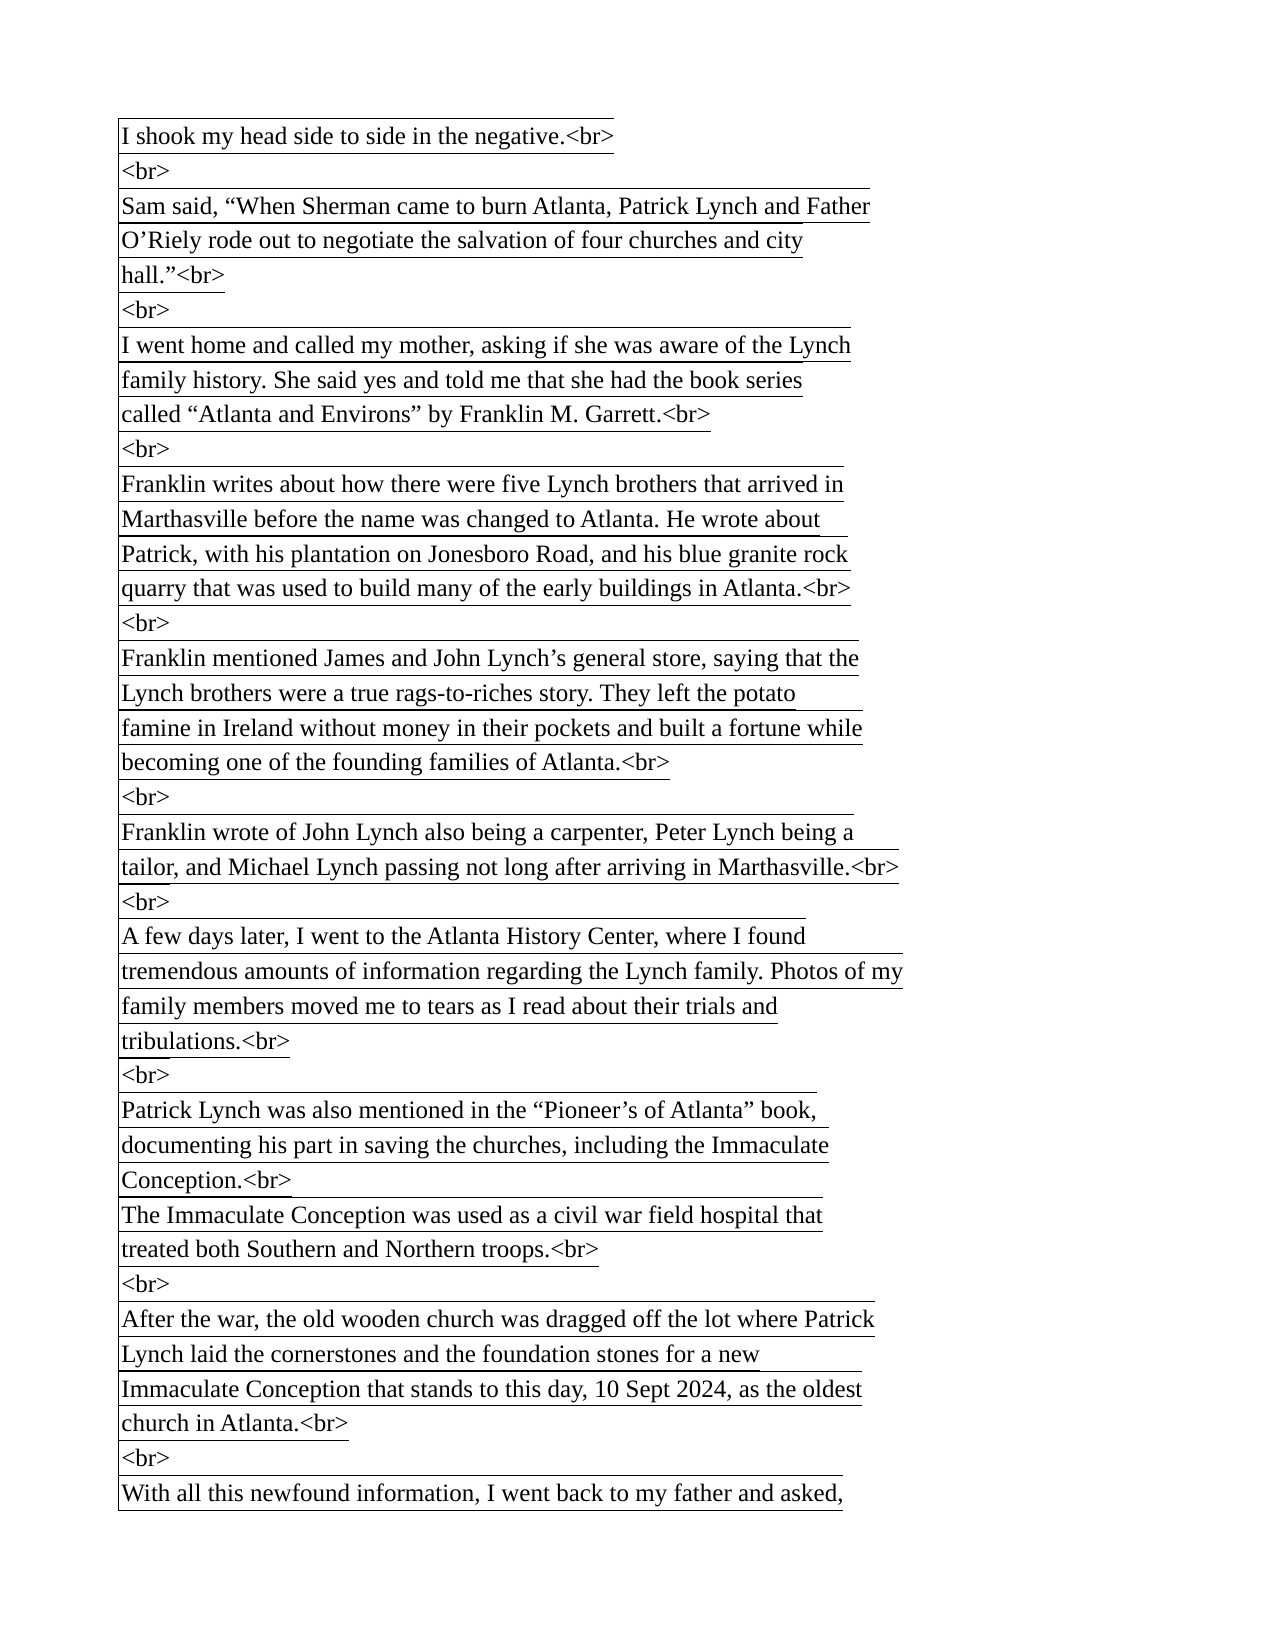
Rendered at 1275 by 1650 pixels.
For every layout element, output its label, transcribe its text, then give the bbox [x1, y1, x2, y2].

text I shook my head side to side in the negative.<br> <br> Sam said, “When Sherman came to burn Atlanta, Patrick Lynch and Father O’Riely rode out to negotiate the salvation of four churches and city hall.”<br> <br> I went home and called my mother, asking if she was aware of the Lynch family history. She said yes and told me that she had the book series called “Atlanta and Environs” by Franklin M. Garrett.<br> <br> Franklin writes about how there were five Lynch brothers that arrived in Marthasville before the name was changed to Atlanta. He wrote about Patrick, with his plantation on Jonesboro Road, and his blue granite rock quarry that was used to build many of the early buildings in Atlanta.<br> <br> Franklin mentioned James and John Lynch’s general store, saying that the Lynch brothers were a true rags-to-riches story. They left the potato famine in Ireland without money in their pockets and built a fortune while becoming one of the founding families of Atlanta.<br> <br> Franklin wrote of John Lynch also being a carpenter, Peter Lynch being a tailor, and Michael Lynch passing not long after arriving in Marthasville.<br> <br> A few days later, I went to the Atlanta History Center, where I found tremendous amounts of information regarding the Lynch family. Photos of my family members moved me to tears as I read about their trials and tribulations.<br> <br> Patrick Lynch was also mentioned in the “Pioneer’s of Atlanta” book, documenting his part in saving the churches, including the Immaculate Conception.<br> The Immaculate Conception was used as a civil war field hospital that treated both Southern and Northern troops.<br> <br> After the war, the old wooden church was dragged off the lot where Patrick Lynch laid the cornerstones and the foundation stones for a new Immaculate Conception that stands to this day, 10 Sept 2024, as the oldest church in Atlanta.<br> <br> With all this newfound information, I went back to my father and asked, [119, 118, 1157, 1510]
